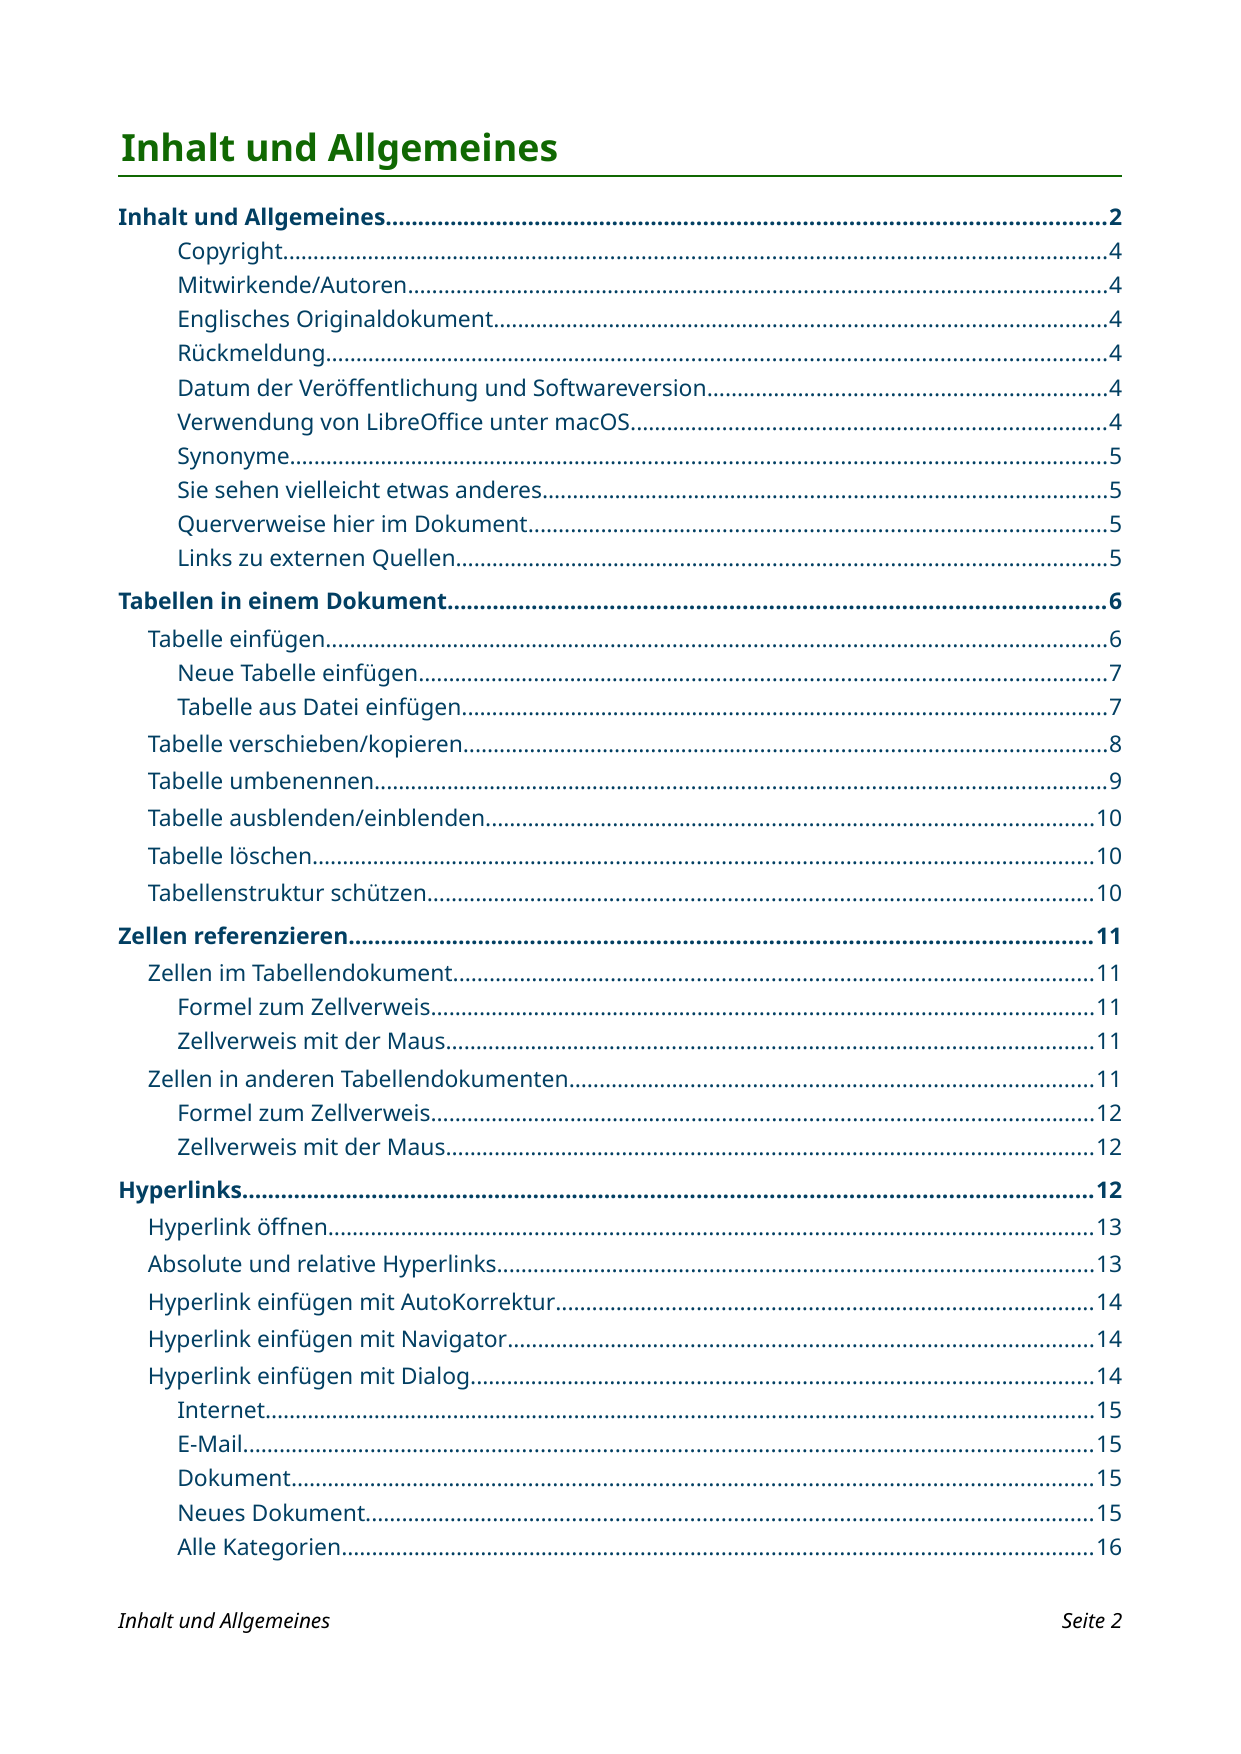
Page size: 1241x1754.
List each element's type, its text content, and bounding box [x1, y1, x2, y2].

text Zellen im Tabellendokument 11 [148, 957, 1122, 988]
text Mitwirkende/Autoren 4 [177, 269, 1122, 300]
text Formel zum Zellverweis 11 [177, 991, 1122, 1022]
text Links zu externen Quellen 5 [177, 542, 1122, 573]
text Zellen referenzieren 11 [118, 920, 1122, 951]
text Querverweise hier im Dokument 5 [177, 508, 1122, 539]
text Tabellen in einem Dokument 6 [118, 585, 1122, 617]
text Tabelle einfügen 6 [148, 622, 1122, 654]
text E-Mail 15 [177, 1428, 1122, 1459]
text Sie sehen vielleicht etwas anderes 5 [177, 474, 1122, 505]
text Zellverweis mit der Maus 11 [177, 1025, 1122, 1057]
text Dokument 15 [177, 1462, 1122, 1493]
text Hyperlink öffnen 13 [148, 1211, 1122, 1242]
text Tabelle löschen 10 [148, 839, 1122, 871]
text Verwendung von LibreOffice unter macOS 4 [177, 406, 1122, 437]
text Hyperlinks 12 [118, 1174, 1122, 1205]
text Tabelle verschieben/kopieren 8 [148, 728, 1122, 759]
text Internet 15 [177, 1394, 1122, 1425]
text Alle Kategorien 16 [177, 1531, 1122, 1562]
text Zellverweis mit der Maus 12 [177, 1131, 1122, 1162]
text Hyperlink einfügen mit AutoKorrektur 14 [148, 1285, 1122, 1317]
text Tabelle umbenennen 9 [148, 765, 1122, 796]
text Hyperlink einfügen mit Navigator 14 [148, 1323, 1122, 1354]
text Tabelle ausblenden/einblenden 10 [148, 802, 1122, 834]
text Zellen in anderen Tabellendokumenten 11 [148, 1062, 1122, 1094]
text Absolute und relative Hyperlinks 13 [148, 1248, 1122, 1279]
subtitle Inhalt und Allgemeines [118, 118, 1122, 175]
text Inhalt und Allgemeines 2 [118, 201, 1122, 232]
text Tabelle aus Datei einfügen 7 [177, 691, 1122, 722]
text Synonyme 5 [177, 440, 1122, 471]
text Hyperlink einfügen mit Dialog 14 [148, 1360, 1122, 1391]
text Neues Dokument 15 [177, 1496, 1122, 1528]
text Rückmeldung 4 [177, 337, 1122, 368]
text Formel zum Zellverweis 12 [177, 1097, 1122, 1128]
text Englisches Originaldokument 4 [177, 303, 1122, 334]
text Copyright 4 [177, 235, 1122, 266]
text Datum der Veröffentlichung und Softwareversion 4 [177, 371, 1122, 403]
text Tabellenstruktur schützen 10 [148, 877, 1122, 908]
text Neue Tabelle einfügen 7 [177, 657, 1122, 688]
